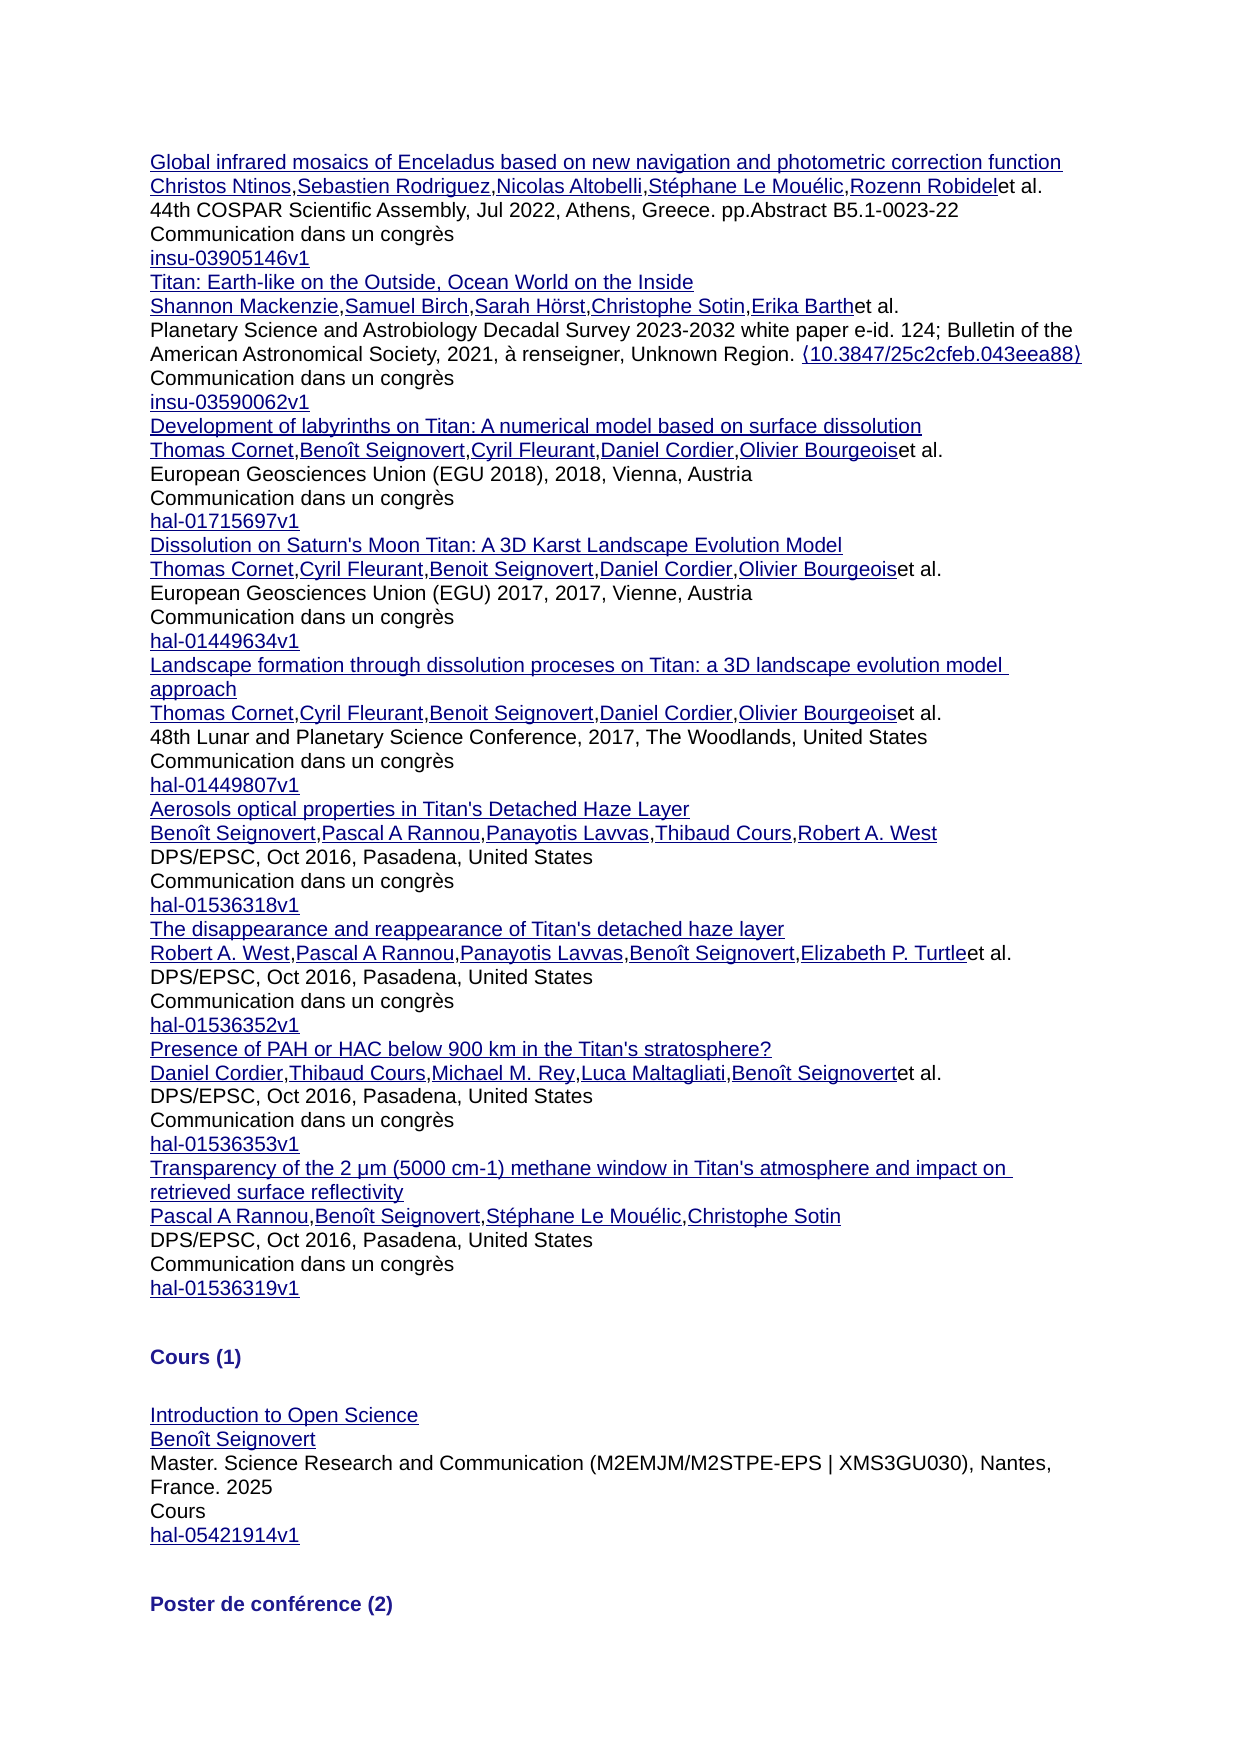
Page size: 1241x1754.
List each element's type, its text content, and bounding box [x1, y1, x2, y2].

table_header Introduction to Open Science Benoît Seignovert Master. Science Research and Communication (M2EMJM/M2STPE-EPS | XMS3GU030), Nantes, France. 2025 Cours hal-05421914v1 [150, 1403, 1090, 1547]
table_cell Titan: Earth-like on the Outside, Ocean World on the Inside Shannon Mackenzie,Samuel Birch,Sarah Hörst,Christophe Sotin,Erika Barthet al. Planetary Science and Astrobiology Decadal Survey 2023-2032 white paper e-id. 124; Bulletin of the American Astronomical Society, 2021, à renseigner, Unknown Region. ⟨10.3847/25c2cfeb.043eea88⟩ Communication dans un congrès insu-03590062v1 [150, 270, 1090, 413]
table_cell Landscape formation through dissolution proceses on Titan: a 3D landscape evolution model approach Thomas Cornet,Cyril Fleurant,Benoit Seignovert,Daniel Cordier,Olivier Bourgeoiset al. 48th Lunar and Planetary Science Conference, 2017, The Woodlands, United States Communication dans un congrès hal-01449807v1 [150, 653, 1090, 797]
table_cell Aerosols optical properties in Titan's Detached Haze Layer Benoît Seignovert,Pascal A Rannou,Panayotis Lavvas,Thibaud Cours,Robert A. West DPS/EPSC, Oct 2016, Pasadena, United States Communication dans un congrès hal-01536318v1 [150, 797, 1090, 917]
subtitle Poster de conférence (2) [150, 1592, 1090, 1616]
table_cell Development of labyrinths on Titan: A numerical model based on surface dissolution Thomas Cornet,Benoît Seignovert,Cyril Fleurant,Daniel Cordier,Olivier Bourgeoiset al. European Geosciences Union (EGU 2018), 2018, Vienna, Austria Communication dans un congrès hal-01715697v1 [150, 414, 1090, 533]
table_cell Transparency of the 2 μm (5000 cm-1) methane window in Titan's atmosphere and impact on retrieved surface reflectivity Pascal A Rannou,Benoît Seignovert,Stéphane Le Mouélic,Christophe Sotin DPS/EPSC, Oct 2016, Pasadena, United States Communication dans un congrès hal-01536319v1 [150, 1156, 1090, 1300]
subtitle Cours (1) [150, 1345, 1090, 1369]
table_cell The disappearance and reappearance of Titan's detached haze layer Robert A. West,Pascal A Rannou,Panayotis Lavvas,Benoît Seignovert,Elizabeth P. Turtleet al. DPS/EPSC, Oct 2016, Pasadena, United States Communication dans un congrès hal-01536352v1 [150, 917, 1090, 1036]
table_cell Dissolution on Saturn's Moon Titan: A 3D Karst Landscape Evolution Model Thomas Cornet,Cyril Fleurant,Benoit Seignovert,Daniel Cordier,Olivier Bourgeoiset al. European Geosciences Union (EGU) 2017, 2017, Vienne, Austria Communication dans un congrès hal-01449634v1 [150, 533, 1090, 653]
table_cell Global infrared mosaics of Enceladus based on new navigation and photometric correction function Christos Ntinos,Sebastien Rodriguez,Nicolas Altobelli,Stéphane Le Mouélic,Rozenn Robidelet al. 44th COSPAR Scientific Assembly, Jul 2022, Athens, Greece. pp.Abstract B5.1-0023-22 Communication dans un congrès insu-03905146v1 [150, 150, 1090, 270]
table_cell Presence of PAH or HAC below 900 km in the Titan's stratosphere? Daniel Cordier,Thibaud Cours,Michael M. Rey,Luca Maltagliati,Benoît Seignovertet al. DPS/EPSC, Oct 2016, Pasadena, United States Communication dans un congrès hal-01536353v1 [150, 1036, 1090, 1156]
